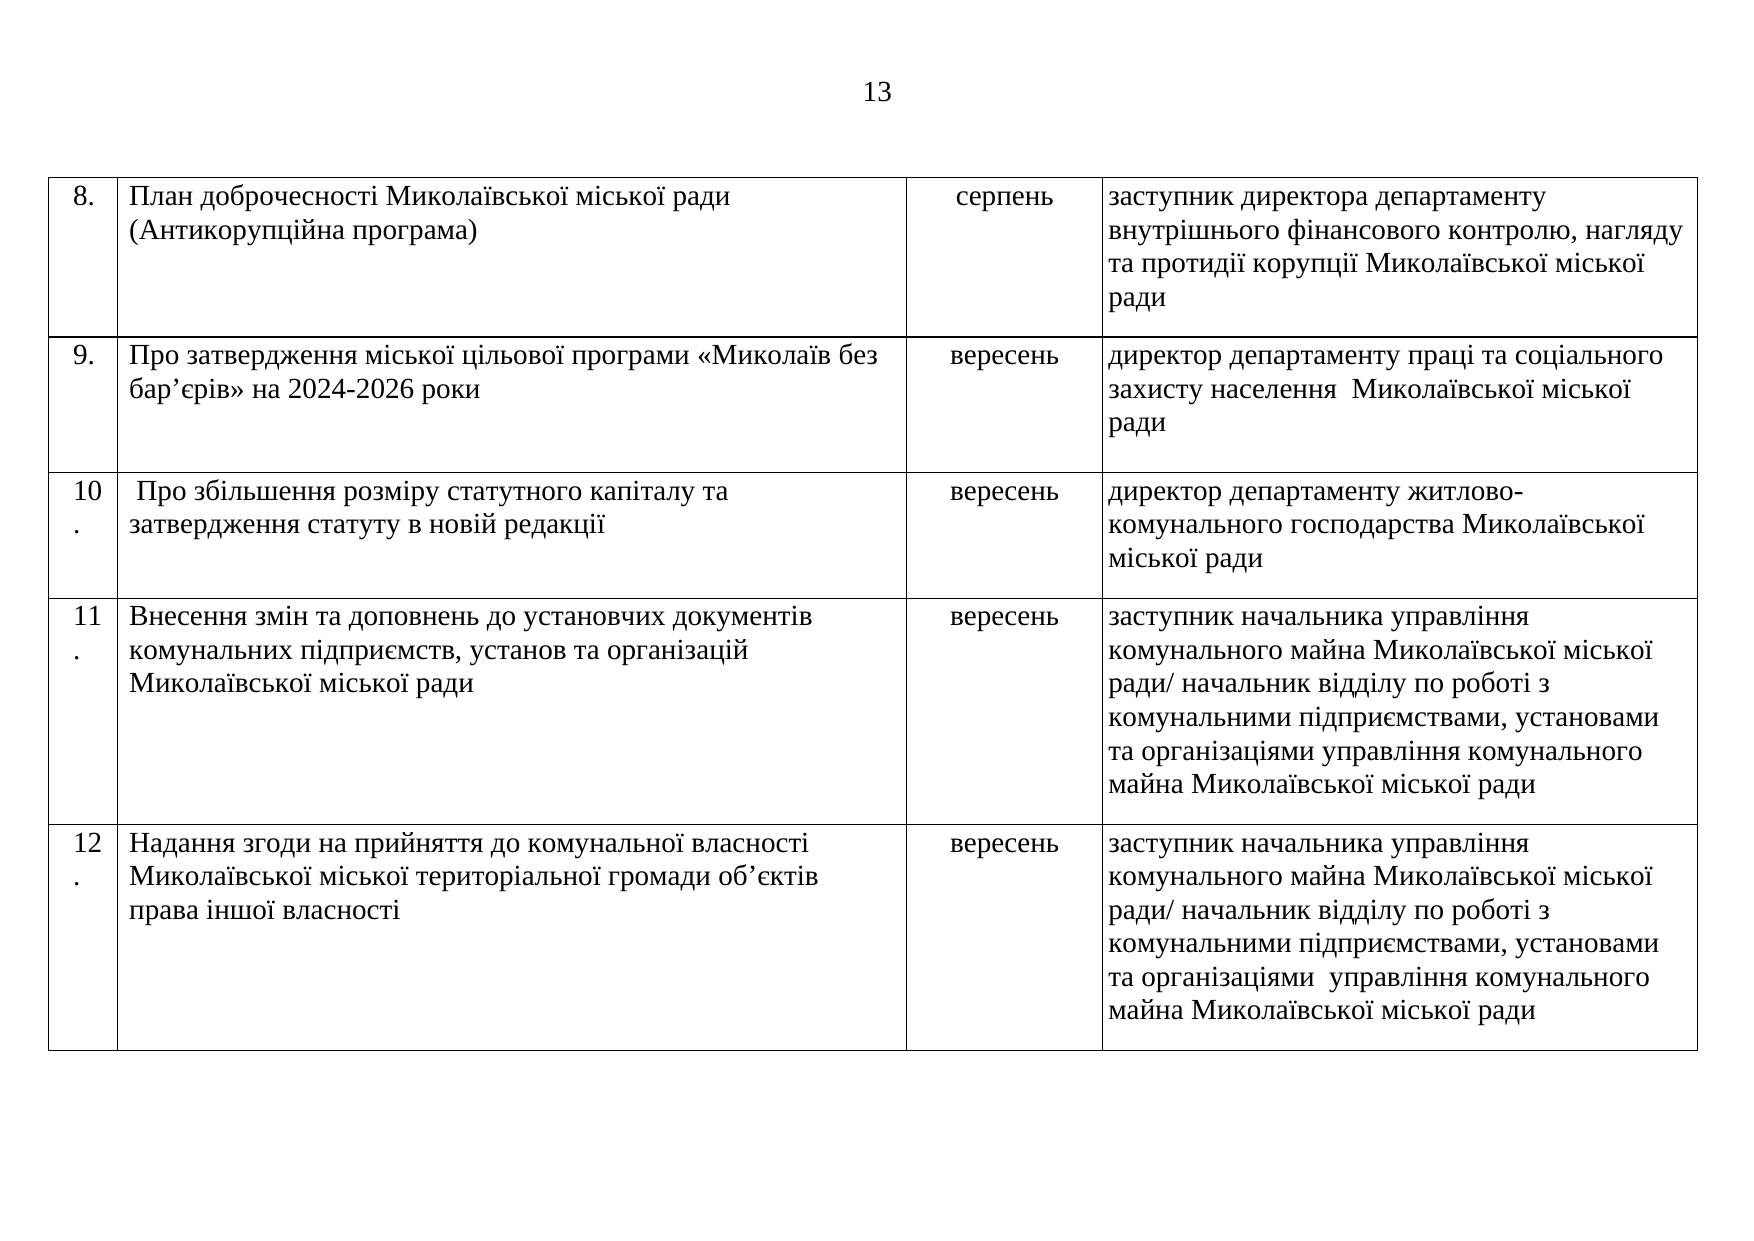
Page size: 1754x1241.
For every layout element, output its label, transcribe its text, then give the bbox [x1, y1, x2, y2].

table_cell вересень [907, 473, 1102, 597]
table_cell Про затвердження міської цільової програми «Миколаїв без бар’єрів» на 2024-2026 роки [118, 338, 906, 472]
table_cell План доброчесності Миколаївської міської ради (Антикорупційна програма) [118, 178, 906, 336]
table_cell вересень [907, 825, 1102, 1050]
table_cell заступник начальника управління комунального майна Миколаївської міської ради/ начальник відділу по роботі з комунальними підприємствами, установами та організаціями управління комунального майна Миколаївської міської ради [1103, 599, 1697, 824]
table_cell директор департаменту житлово-комунального господарства Миколаївської міської ради [1103, 473, 1697, 597]
table_cell [49, 338, 117, 472]
table_cell [49, 599, 117, 824]
table_cell серпень [907, 178, 1102, 336]
table_cell Надання згоди на прийняття до комунальної власності Миколаївської міської територіальної громади об’єктів права іншої власності [118, 825, 906, 1050]
table_cell заступник директора департаменту внутрішнього фінансового контролю, нагляду та протидії корупції Миколаївської міської ради [1103, 178, 1697, 336]
table_cell [49, 825, 117, 1050]
table_cell вересень [907, 338, 1102, 472]
table_cell Про збільшення розміру статутного капіталу та затвердження статуту в новій редакції [118, 473, 906, 597]
table_cell заступник начальника управління комунального майна Миколаївської міської ради/ начальник відділу по роботі з комунальними підприємствами, установами та організаціями управління комунального майна Миколаївської міської ради [1103, 825, 1697, 1050]
table_cell Внесення змін та доповнень до установчих документів комунальних підприємств, установ та організацій Миколаївської міської ради [118, 599, 906, 824]
table_cell директор департаменту праці та соціального захисту населення Миколаївської міської ради [1103, 338, 1697, 472]
table_cell вересень [907, 599, 1102, 824]
table_cell [49, 473, 117, 597]
table_cell [49, 178, 117, 336]
